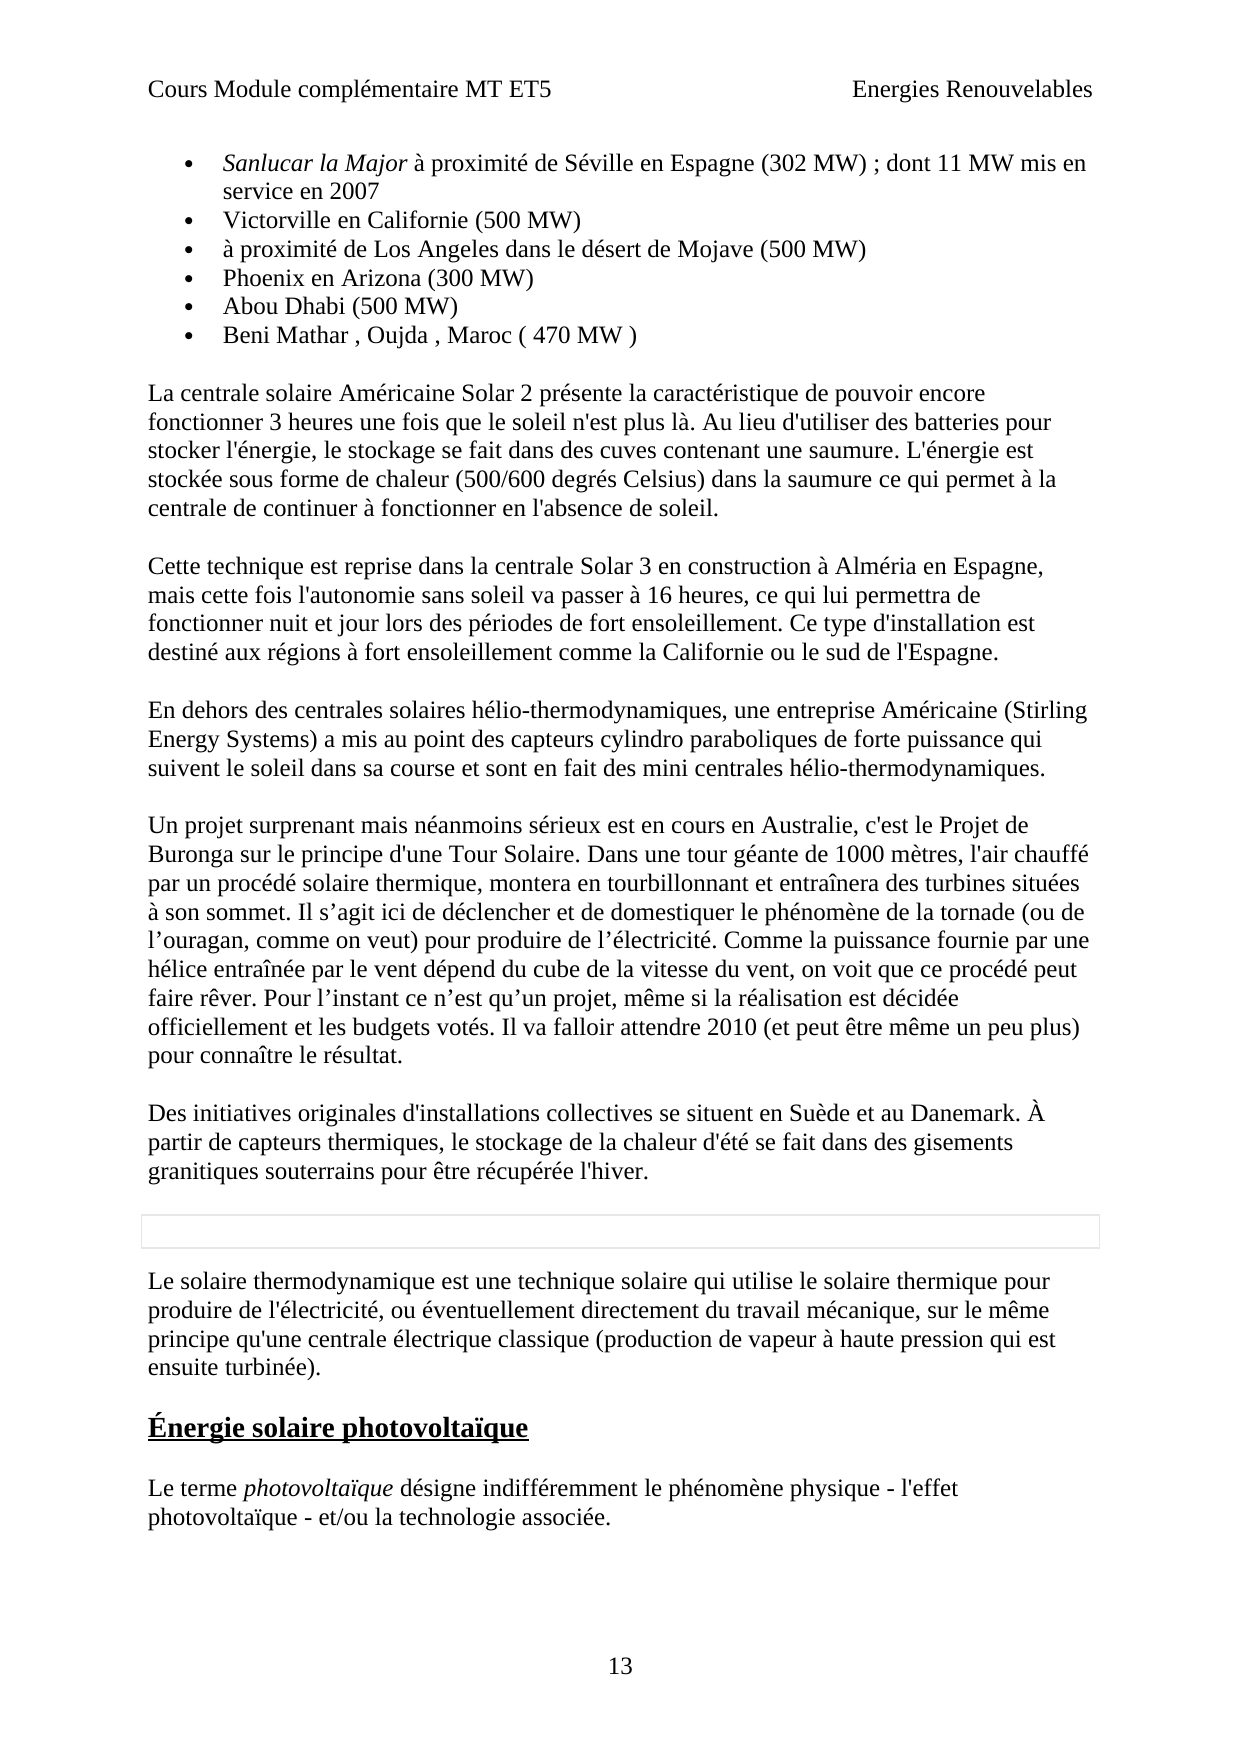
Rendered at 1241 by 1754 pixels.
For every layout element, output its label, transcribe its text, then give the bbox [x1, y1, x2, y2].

list Beni Mathar , Oujda , Maroc ( 470 MW ) [185, 320, 1093, 349]
text Le terme photovoltaïque désigne indifféremment le phénomène physique - l'effet photovoltaïque - et/ou la technologie associée. [148, 1473, 1093, 1531]
list Abou Dhabi (500 MW) [185, 291, 1093, 320]
list à proximité de Los Angeles dans le désert de Mojave (500 MW) [185, 234, 1093, 263]
text Un projet surprenant mais néanmoins sérieux est en cours en Australie, c'est le Projet de Buronga sur le principe d'une Tour Solaire. Dans une tour géante de 1000 mètres, l'air chauffé par un procédé solaire thermique, montera en tourbillonnant et entraînera des turbines situées à son sommet. Il s’agit ici de déclencher et de domestiquer le phénomène de la tornade (ou de l’ouragan, comme on veut) pour produire de l’électricité. Comme la puissance fournie par une hélice entraînée par le vent dépend du cube de la vitesse du vent, on voit que ce procédé peut faire rêver. Pour l’instant ce n’est qu’un projet, même si la réalisation est décidée officiellement et les budgets votés. Il va falloir attendre 2010 (et peut être même un peu plus) pour connaître le résultat. [148, 811, 1093, 1069]
list Sanlucar la Major à proximité de Séville en Espagne (302 MW) ; dont 11 MW mis en service en 2007 [185, 148, 1093, 205]
subtitle Énergie solaire photovoltaïque [148, 1410, 1093, 1444]
text Des initiatives originales d'installations collectives se situent en Suède et au Danemark. À partir de capteurs thermiques, le stockage de la chaleur d'été se fait dans des gisements granitiques souterrains pour être récupérée l'hiver. [148, 1098, 1093, 1185]
text Le solaire thermodynamique est une technique solaire qui utilise le solaire thermique pour produire de l'électricité, ou éventuellement directement du travail mécanique, sur le même principe qu'une centrale électrique classique (production de vapeur à haute pression qui est ensuite turbinée). [148, 1266, 1093, 1381]
list Phoenix en Arizona (300 MW) [185, 263, 1093, 291]
list Victorville en Californie (500 MW) [185, 205, 1093, 234]
text En dehors des centrales solaires hélio-thermodynamiques, une entreprise Américaine (Stirling Energy Systems) a mis au point des capteurs cylindro paraboliques de forte puissance qui suivent le soleil dans sa course et sont en fait des mini centrales hélio-thermodynamiques. [148, 695, 1093, 781]
text Cette technique est reprise dans la centrale Solar 3 en construction à Alméria en Espagne, mais cette fois l'autonomie sans soleil va passer à 16 heures, ce qui lui permettra de fonctionner nuit et jour lors des périodes de fort ensoleillement. Ce type d'installation est destiné aux régions à fort ensoleillement comme la Californie ou le sud de l'Espagne. [148, 551, 1093, 666]
text La centrale solaire Américaine Solar 2 présente la caractéristique de pouvoir encore fonctionner 3 heures une fois que le soleil n'est plus là. Au lieu d'utiliser des batteries pour stocker l'énergie, le stockage se fait dans des cuves contenant une saumure. L'énergie est stockée sous forme de chaleur (500/600 degrés Celsius) dans la saumure ce qui permet à la centrale de continuer à fonctionner en l'absence de soleil. [148, 378, 1093, 522]
